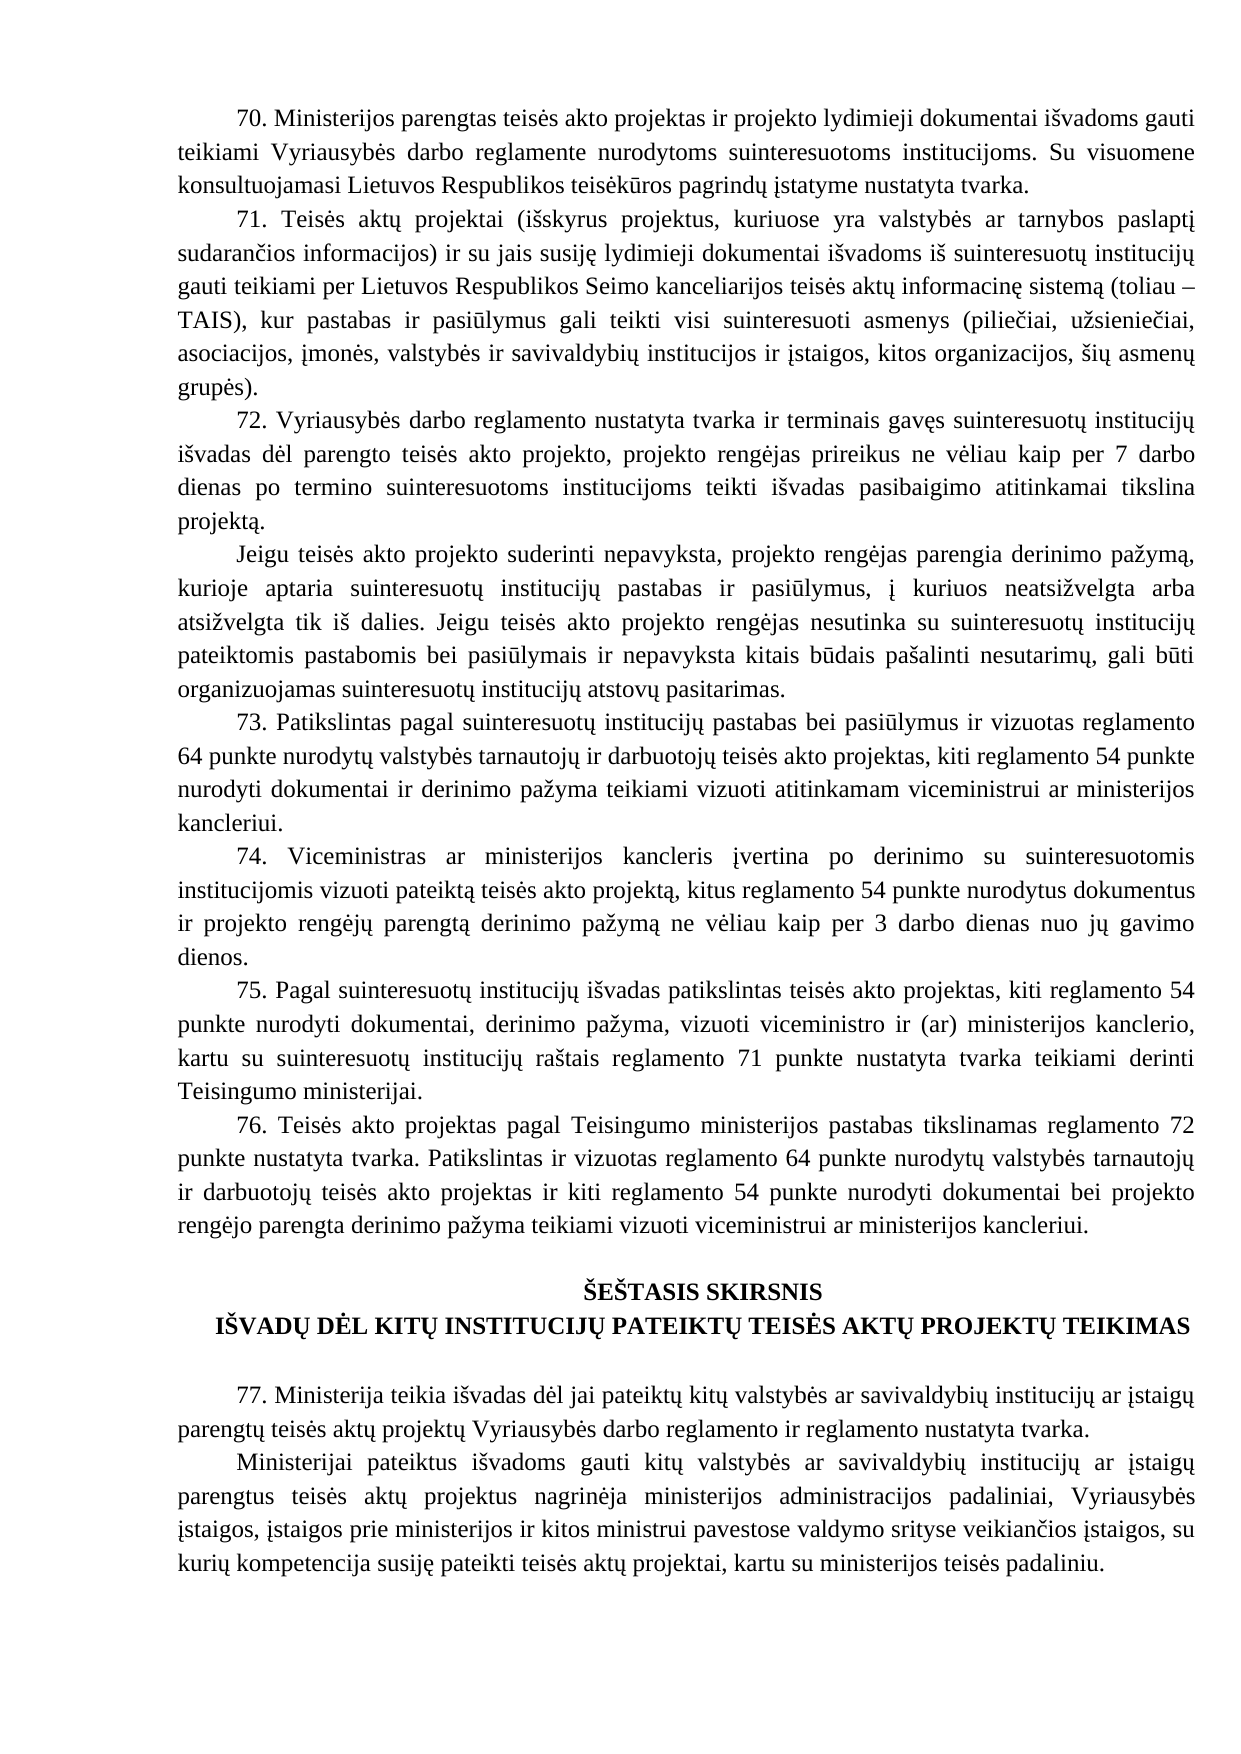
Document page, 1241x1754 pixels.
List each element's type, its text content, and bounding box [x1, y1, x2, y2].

text Ministerijai pateiktus išvadoms gauti kitų valstybės ar savivaldybių institucijų ar įstaigų parengtus teisės aktų projektus nagrinėja ministerijos administracijos padaliniai, Vyriausybės įstaigos, įstaigos prie ministerijos ir kitos ministrui pavestose valdymo srityse veikiančios įstaigos, su kurių kompetencija susiję pateikti teisės aktų projektai, kartu su ministerijos teisės padaliniu. [177, 1447, 1196, 1577]
text 71. Teisės aktų projektai (išskyrus projektus, kuriuose yra valstybės ar tarnybos paslaptį sudarančios informacijos) ir su jais susiję lydimieji dokumentai išvadoms iš suinteresuotų institucijų gauti teikiami per Lietuvos Respublikos Seimo kanceliarijos teisės aktų informacinę sistemą (toliau – TAIS), kur pastabas ir pasiūlymus gali teikti visi suinteresuoti asmenys (piliečiai, užsieniečiai, asociacijos, įmonės, valstybės ir savivaldybių institucijos ir įstaigos, kitos organizacijos, šių asmenų grupės). [177, 204, 1196, 401]
text ŠEŠTASIS SKIRSNIS [177, 1277, 1196, 1306]
text 74. Viceministras ar ministerijos kancleris įvertina po derinimo su suinteresuotomis institucijomis vizuoti pateiktą teisės akto projektą, kitus reglamento 54 punkte nurodytus dokumentus ir projekto rengėjų parengtą derinimo pažymą ne vėliau kaip per 3 darbo dienas nuo jų gavimo dienos. [177, 841, 1196, 971]
text 70. Ministerijos parengtas teisės akto projektas ir projekto lydimieji dokumentai išvadoms gauti teikiami Vyriausybės darbo reglamente nurodytoms suinteresuotoms institucijoms. Su visuomene konsultuojamasi Lietuvos Respublikos teisėkūros pagrindų įstatyme nustatyta tvarka. [177, 103, 1196, 199]
text 73. Patikslintas pagal suinteresuotų institucijų pastabas bei pasiūlymus ir vizuotas reglamento 64 punkte nurodytų valstybės tarnautojų ir darbuotojų teisės akto projektas, kiti reglamento 54 punkte nurodyti dokumentai ir derinimo pažyma teikiami vizuoti atitinkamam viceministrui ar ministerijos kancleriui. [177, 707, 1196, 837]
text 75. Pagal suinteresuotų institucijų išvadas patikslintas teisės akto projektas, kiti reglamento 54 punkte nurodyti dokumentai, derinimo pažyma, vizuoti viceministro ir (ar) ministerijos kanclerio, kartu su suinteresuotų institucijų raštais reglamento 71 punkte nustatyta tvarka teikiami derinti Teisingumo ministerijai. [177, 976, 1196, 1105]
text 72. Vyriausybės darbo reglamento nustatyta tvarka ir terminais gavęs suinteresuotų institucijų išvadas dėl parengto teisės akto projekto, projekto rengėjas prireikus ne vėliau kaip per 7 darbo dienas po termino suinteresuotoms institucijoms teikti išvadas pasibaigimo atitinkamai tikslina projektą. [177, 405, 1196, 535]
text 77. Ministerija teikia išvadas dėl jai pateiktų kitų valstybės ar savivaldybių institucijų ar įstaigų parengtų teisės aktų projektų Vyriausybės darbo reglamento ir reglamento nustatyta tvarka. [177, 1380, 1196, 1442]
text 76. Teisės akto projektas pagal Teisingumo ministerijos pastabas tikslinamas reglamento 72 punkte nustatyta tvarka. Patikslintas ir vizuotas reglamento 64 punkte nurodytų valstybės tarnautojų ir darbuotojų teisės akto projektas ir kiti reglamento 54 punkte nurodyti dokumentai bei projekto rengėjo parengta derinimo pažyma teikiami vizuoti viceministrui ar ministerijos kancleriui. [177, 1110, 1196, 1239]
text Jeigu teisės akto projekto suderinti nepavyksta, projekto rengėjas parengia derinimo pažymą, kurioje aptaria suinteresuotų institucijų pastabas ir pasiūlymus, į kuriuos neatsižvelgta arba atsižvelgta tik iš dalies. Jeigu teisės akto projekto rengėjas nesutinka su suinteresuotų institucijų pateiktomis pastabomis bei pasiūlymais ir nepavyksta kitais būdais pašalinti nesutarimų, gali būti organizuojamas suinteresuotų institucijų atstovų pasitarimas. [177, 539, 1196, 702]
text IŠVADŲ DĖL KITŲ INSTITUCIJŲ PATEIKTŲ TEISĖS AKTŲ PROJEKTŲ TEIKIMAS [177, 1311, 1196, 1340]
